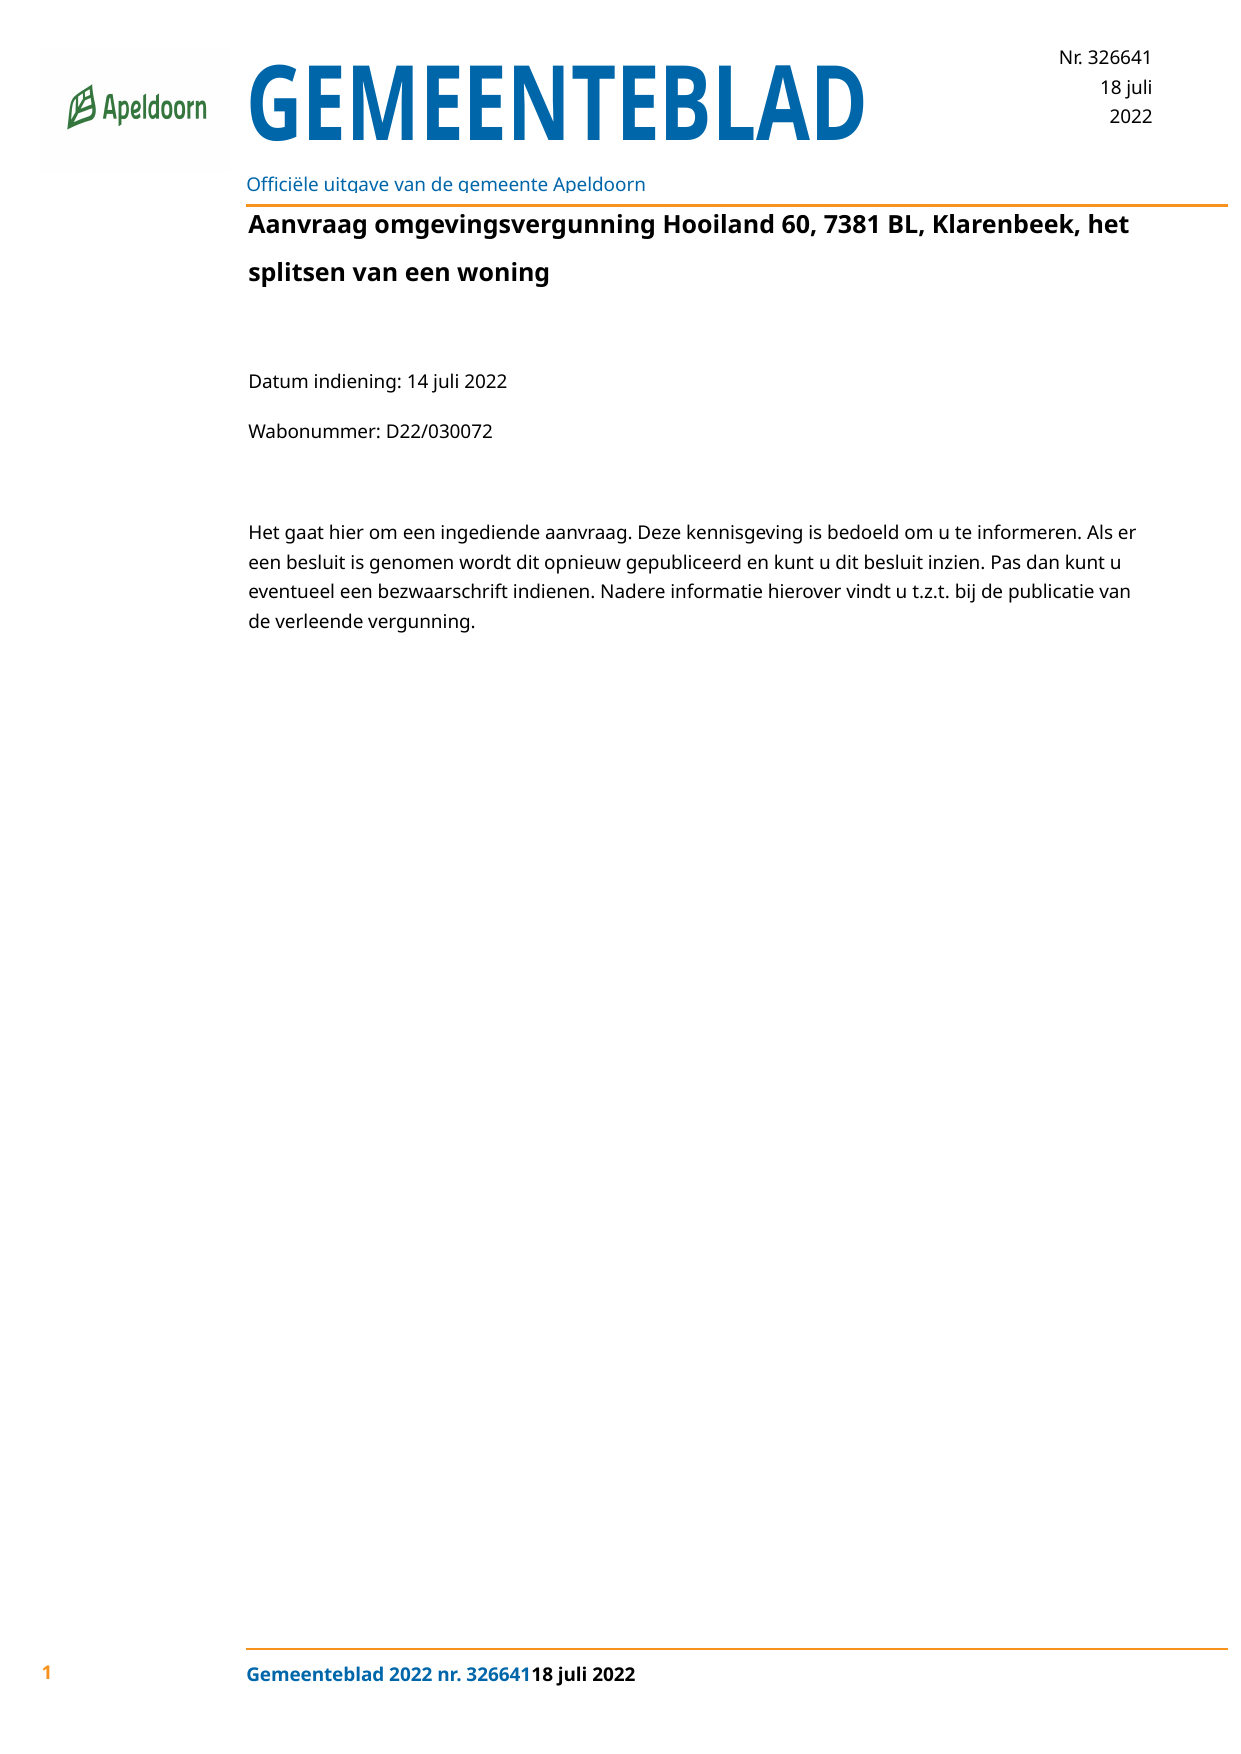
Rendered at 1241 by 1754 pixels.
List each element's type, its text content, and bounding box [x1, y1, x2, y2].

text Datum indiening: 14 juli 2022 [248, 368, 1152, 394]
text Aanvraag omgevingsvergunning Hooiland 60, 7381 BL, Klarenbeek, het splitsen van een woning [248, 207, 1152, 288]
text Wabonummer: D22/030072 [248, 419, 1152, 444]
picture [41, 47, 231, 172]
text Het gaat hier om een ingediende aanvraag. Deze kennisgeving is bedoeld om u te informeren. Als er een besluit is genomen wordt dit opnieuw gepubliceerd en kunt u dit besluit inzien. Pas dan kunt u eventueel een bezwaarschrift indienen. Nadere informatie hierover vindt u t.z.t. bij de publicatie van de verleende vergunning. [248, 519, 1152, 634]
